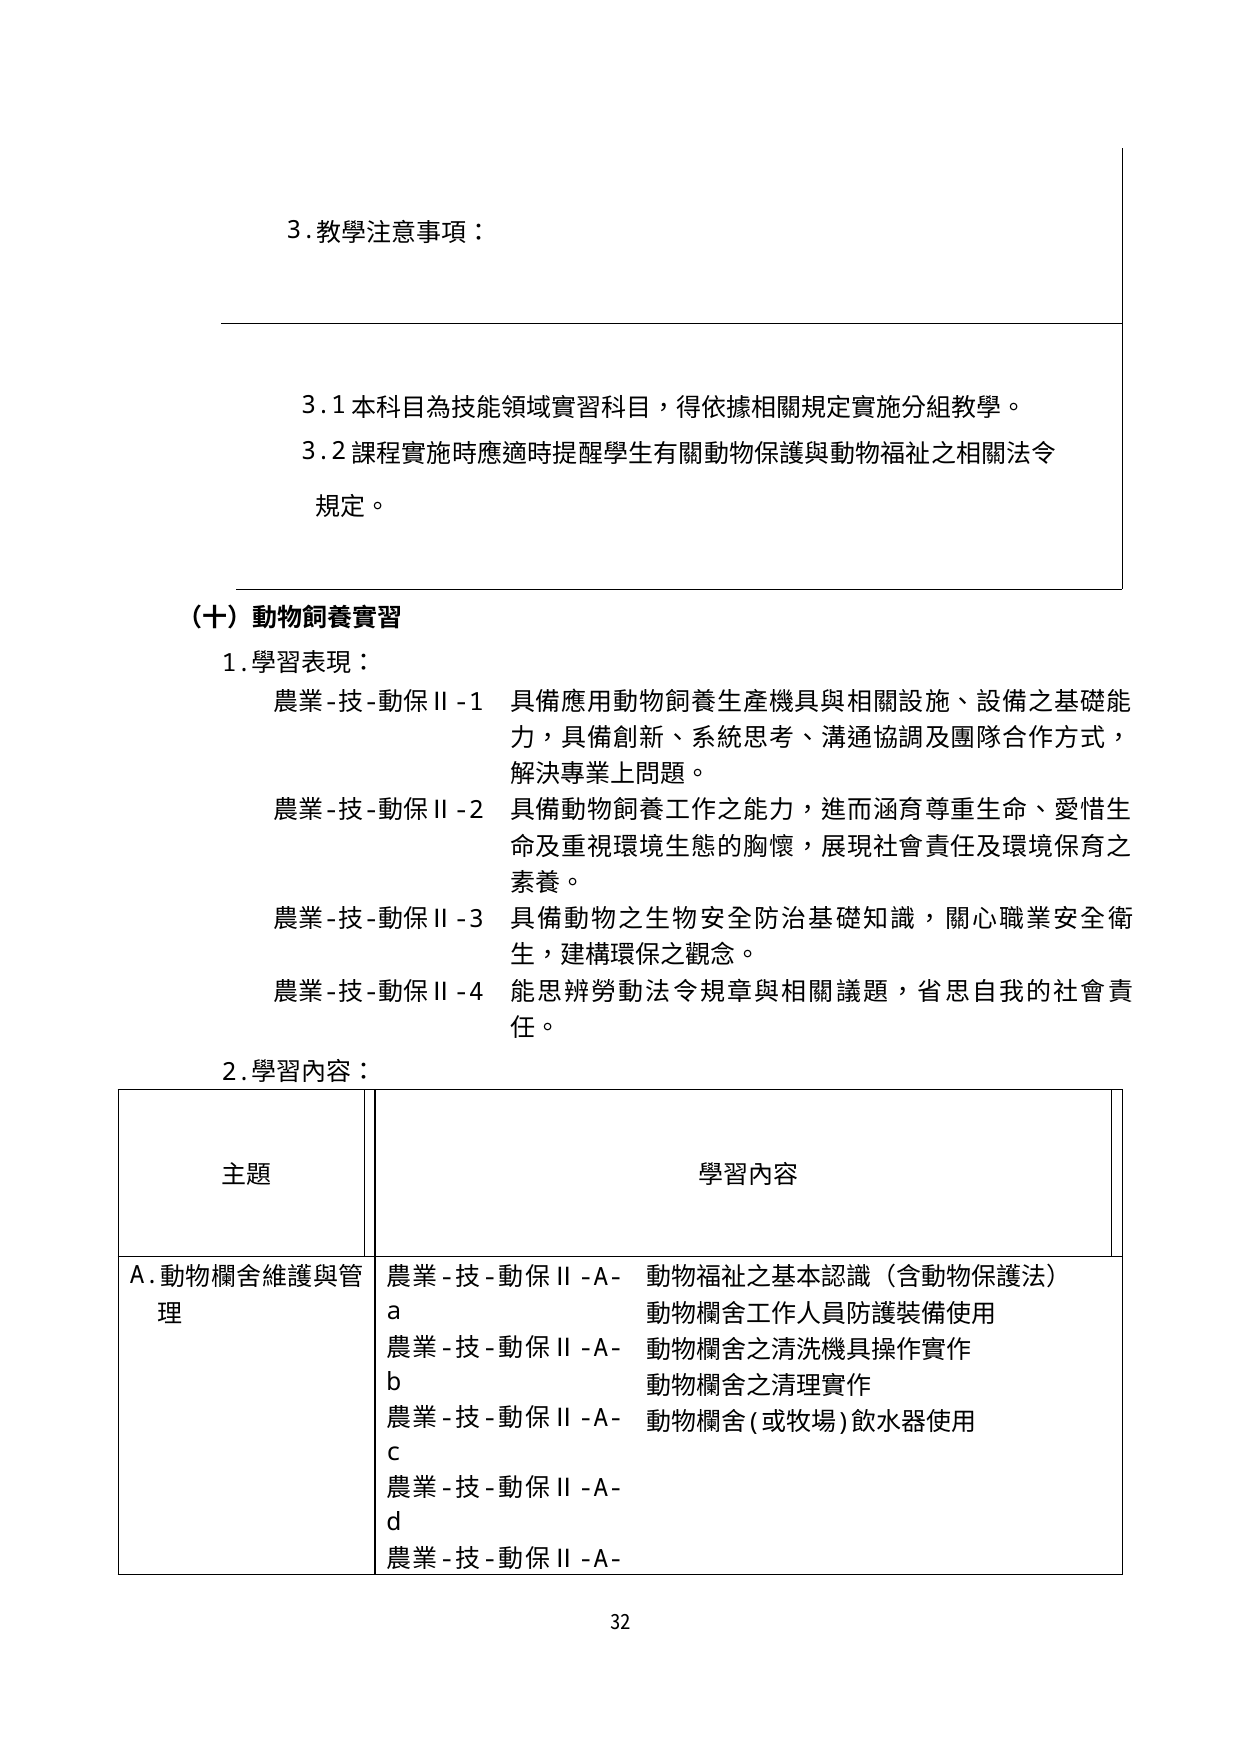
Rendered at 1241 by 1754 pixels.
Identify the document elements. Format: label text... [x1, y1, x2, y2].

table_cell 農業-技-動保Ⅱ-3 [262, 899, 498, 971]
table_header 學習內容 [376, 1090, 1111, 1256]
table_header 農業-技-動保Ⅱ-1 [262, 681, 498, 790]
text 3.1本科目為技能領域實習科目，得依據相關規定實施分組教學。 [236, 323, 1122, 433]
text 1.學習表現： [221, 635, 1122, 681]
table_header 具備應用動物飼養生產機具與相關設施、設備之基礎能力，具備創新、系統思考、溝通協調及團隊合作方式，解決專業上問題。 [499, 681, 1144, 790]
text 3.教學注意事項： [221, 148, 1122, 323]
text 3.2課程實施時應適時提醒學生有關動物保護與動物福祉之相關法令規定。 [236, 433, 1122, 589]
table_header 主題 [119, 1090, 364, 1256]
table_cell 具備動物之生物安全防治基礎知識，關心職業安全衛生，建構環保之觀念。 [499, 899, 1144, 971]
text 2.學習內容： [221, 1043, 1122, 1089]
text （十）動物飼養實習 [169, 589, 1122, 635]
table_cell 動物福祉之基本認識（含動物保護法） 動物欄舍工作人員防護裝備使用 動物欄舍之清洗機具操作實作 動物欄舍之清理實作 動物欄舍(或牧場)飲水器使用 [635, 1257, 1122, 1574]
table_header [365, 1090, 374, 1256]
table_cell 農業-技-動保Ⅱ-A-a 農業-技-動保Ⅱ-A-b 農業-技-動保Ⅱ-A-c 農業-技-動保Ⅱ-A-d 農業-技-動保Ⅱ-A- [376, 1257, 634, 1574]
table_cell A.動物欄舍維護與管理 [119, 1257, 374, 1574]
table_cell 農業-技-動保Ⅱ-4 [262, 971, 498, 1043]
table_cell 農業-技-動保Ⅱ-2 [262, 790, 498, 898]
table_header [1112, 1090, 1122, 1256]
table_cell 能思辨勞動法令規章與相關議題，省思自我的社會責任。 [499, 971, 1144, 1043]
table_cell 具備動物飼養工作之能力，進而涵育尊重生命、愛惜生命及重視環境生態的胸懷，展現社會責任及環境保育之素養。 [499, 790, 1144, 898]
